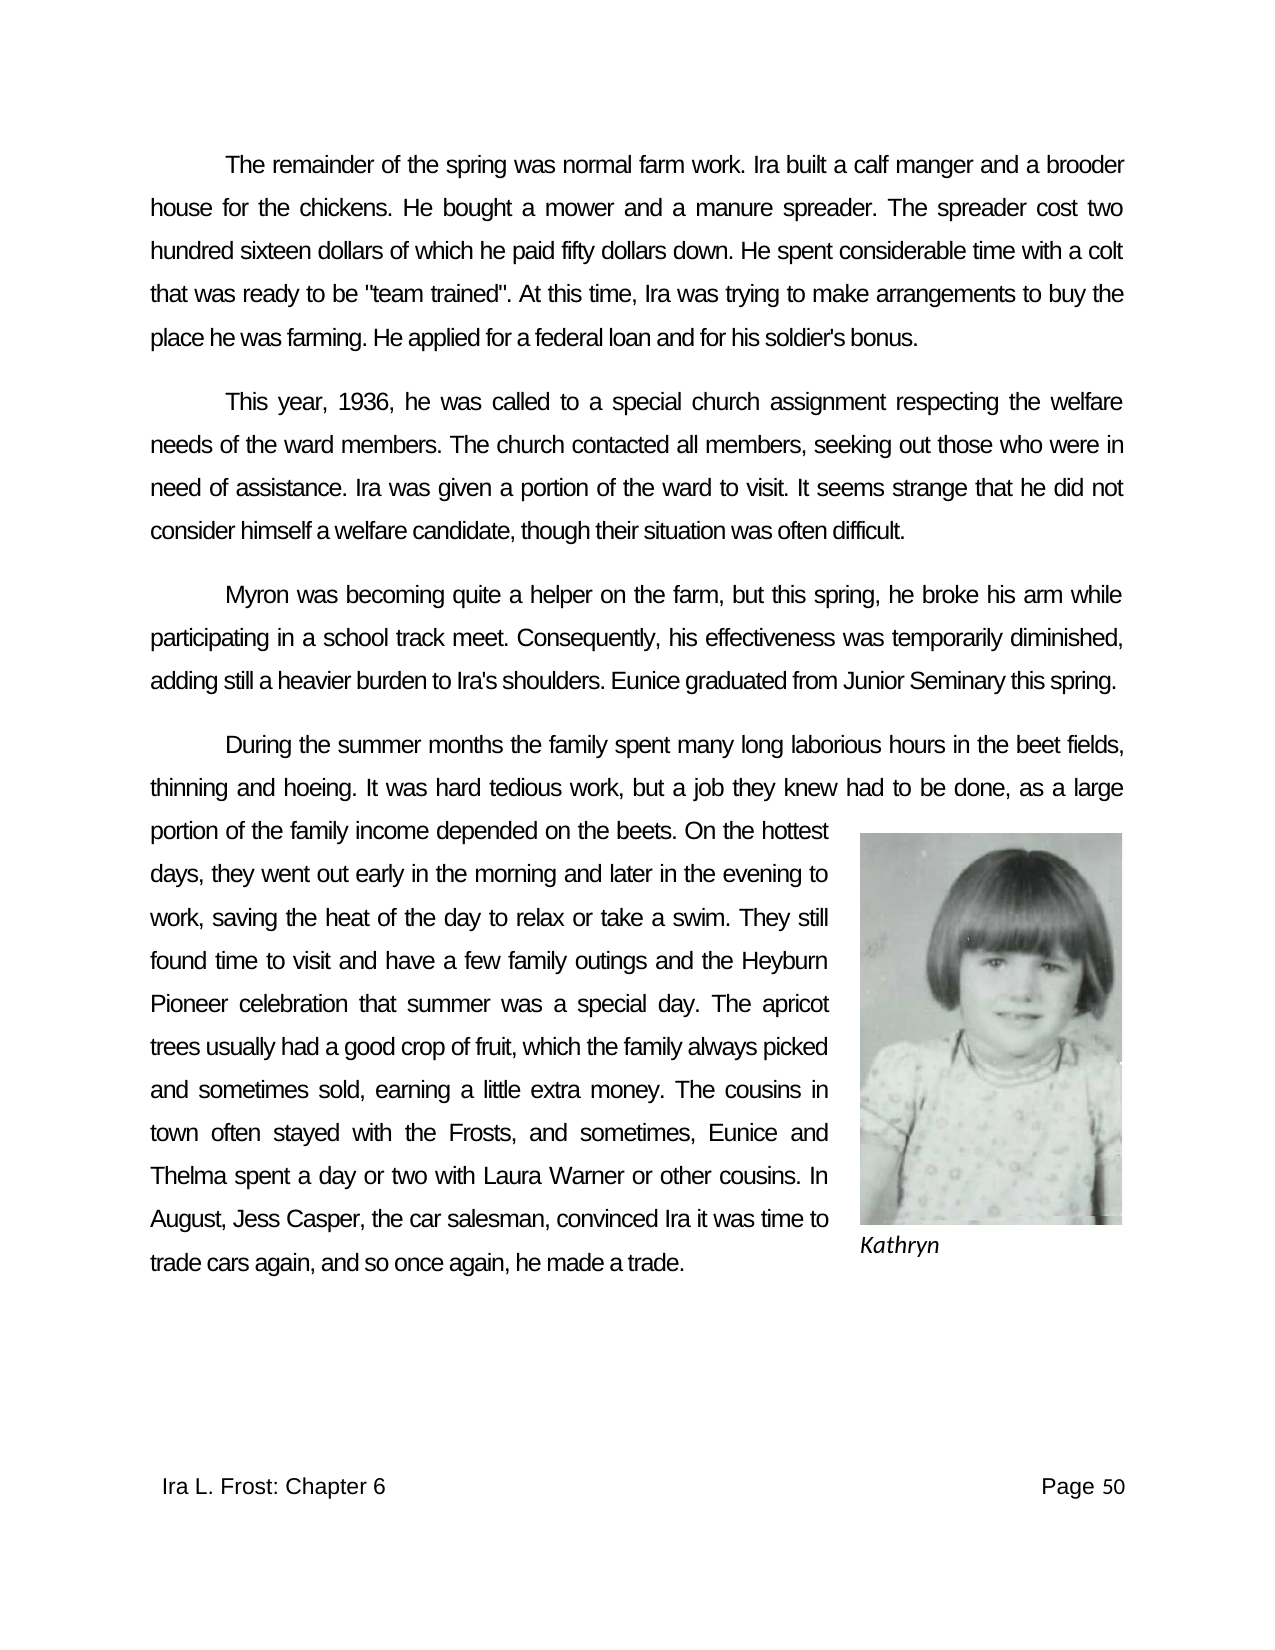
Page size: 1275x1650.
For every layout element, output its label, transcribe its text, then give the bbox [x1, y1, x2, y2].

text Kathryn [860, 1225, 1122, 1259]
text Myron was becoming quite a helper on the farm, but this spring, he broke his arm while participating in a school track meet. Consequently, his effectiveness was temporarily diminished, adding still a heavier burden to Ira's shoulders. Eunice graduated from Junior Seminary this spring. [150, 580, 1125, 695]
picture [860, 833, 1123, 1225]
text This year, 1936, he was called to a special church assignment respecting the welfare needs of the ward members. The church contacted all members, seeking out those who were in need of assistance. Ira was given a portion of the ward to visit. It seems strange that he did not consider himself a welfare candidate, though their situation was often difficult. [150, 386, 1125, 544]
text During the summer months the family spent many long laborious hours in the beet fields, thinning and hoeing. It was hard tedious work, but a job they knew had to be done, as a large portion of the family income depended on the beets. On the hottest days, they went out early in the morning and later in the evening to work, saving the heat of the day to relax or take a swim. They still found time to visit and have a few family outings and the Heyburn Pioneer celebration that summer was a special day. The apricot trees usually had a good crop of fruit, which the family always picked and sometimes sold, earning a little extra money. The cousins in town often stayed with the Frosts, and sometimes, Eunice and Thelma spent a day or two with Laura Warner or other cousins. In August, Jess Casper, the car salesman, convinced Ira it was time to trade cars again, and so once again, he made a trade. [150, 730, 1125, 1276]
text The remainder of the spring was normal farm work. Ira built a calf manger and a brooder house for the chickens. He bought a mower and a manure spreader. The spreader cost two hundred sixteen dollars of which he paid fifty dollars down. He spent considerable time with a colt that was ready to be "team trained". At this time, Ira was trying to make arrangements to buy the place he was farming. He applied for a federal loan and for his soldier's bonus. [150, 150, 1125, 351]
